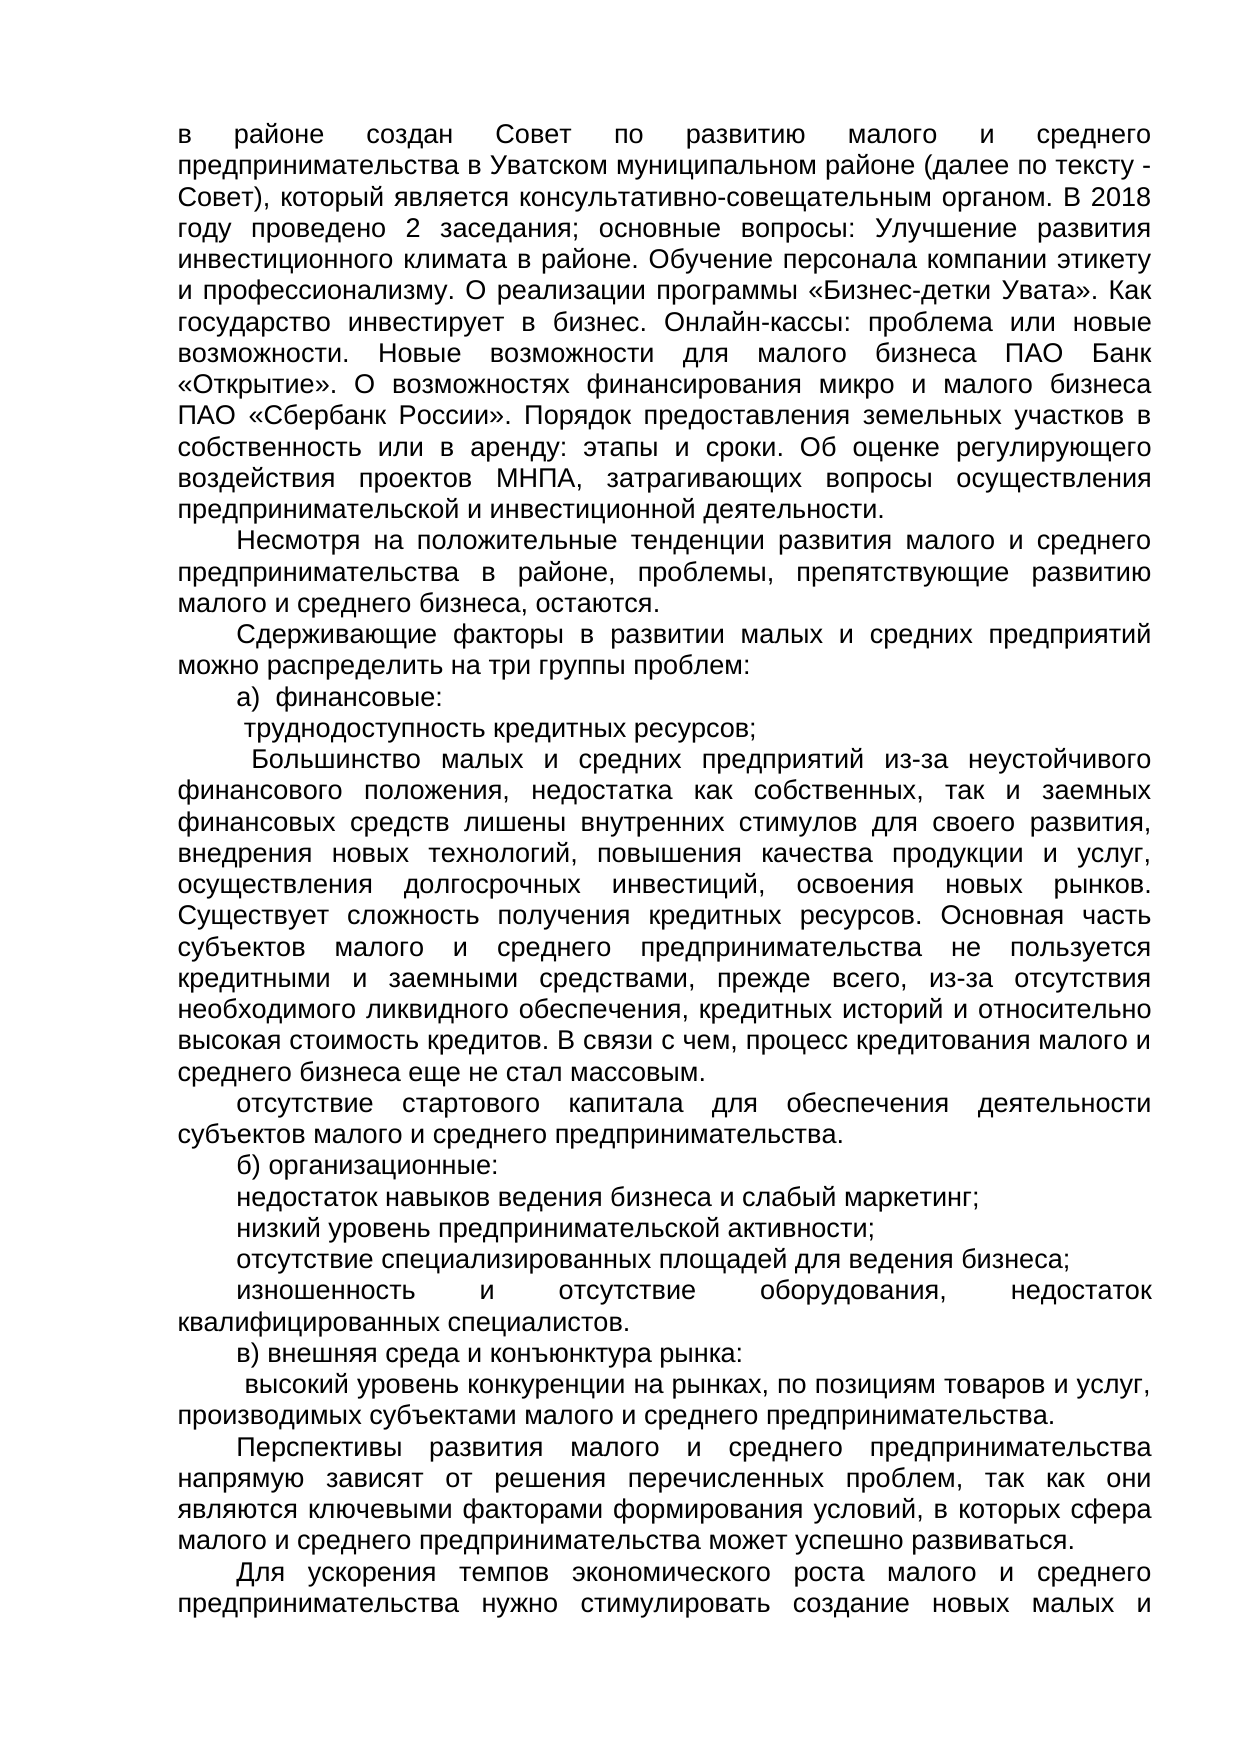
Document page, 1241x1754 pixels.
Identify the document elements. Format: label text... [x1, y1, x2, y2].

text в) внешняя среда и конъюнктура рынка: [177, 1337, 1152, 1368]
text труднодоступность кредитных ресурсов; [177, 712, 1152, 743]
text высокий уровень конкуренции на рынках, по позициям товаров и услуг, производимых субъектами малого и среднего предпринимательства. [177, 1368, 1152, 1431]
text отсутствие стартового капитала для обеспечения деятельности субъектов малого и среднего предпринимательства. [177, 1087, 1152, 1149]
text низкий уровень предпринимательской активности; [177, 1212, 1152, 1243]
text недостаток навыков ведения бизнеса и слабый маркетинг; [177, 1181, 1152, 1212]
text б) организационные: [177, 1149, 1152, 1181]
text Сдерживающие факторы в развитии малых и средних предприятий можно распределить на три группы проблем: [177, 618, 1152, 681]
text Несмотря на положительные тенденции развития малого и среднего предпринимательства в районе, проблемы, препятствующие развитию малого и среднего бизнеса, остаются. [177, 524, 1152, 618]
text отсутствие специализированных площадей для ведения бизнеса; [177, 1243, 1152, 1274]
text Перспективы развития малого и среднего предпринимательства напрямую зависят от решения перечисленных проблем, так как они являются ключевыми факторами формирования условий, в которых сфера малого и среднего предпринимательства может успешно развиваться. [177, 1431, 1152, 1556]
text Для ускорения темпов экономического роста малого и среднего предпринимательства нужно стимулировать создание новых малых и [177, 1556, 1152, 1618]
text изношенность и отсутствие оборудования, недостаток квалифицированных специалистов. [177, 1274, 1152, 1337]
text а) финансовые: [177, 681, 1152, 712]
text в районе создан Совет по развитию малого и среднего предпринимательства в Уватском муниципальном районе (далее по тексту - Совет), который является консультативно-совещательным органом. В 2018 году проведено 2 заседания; основные вопросы: Улучшение развития инвестиционного климата в районе. Обучение персонала компании этикету и профессионализму. О реализации программы «Бизнес-детки Увата». Как государство инвестирует в бизнес. Онлайн-кассы: проблема или новые возможности. Новые возможности для малого бизнеса ПАО Банк «Открытие». О возможностях финансирования микро и малого бизнеса ПАО «Сбербанк России». Порядок предоставления земельных участков в собственность или в аренду: этапы и сроки. Об оценке регулирующего воздействия проектов МНПА, затрагивающих вопросы осуществления предпринимательской и инвестиционной деятельности. [177, 118, 1152, 524]
text Большинство малых и средних предприятий из-за неустойчивого финансового положения, недостатка как собственных, так и заемных финансовых средств лишены внутренних стимулов для своего развития, внедрения новых технологий, повышения качества продукции и услуг, осуществления долгосрочных инвестиций, освоения новых рынков. Существует сложность получения кредитных ресурсов. Основная часть субъектов малого и среднего предпринимательства не пользуется кредитными и заемными средствами, прежде всего, из-за отсутствия необходимого ликвидного обеспечения, кредитных историй и относительно высокая стоимость кредитов. В связи с чем, процесс кредитования малого и среднего бизнеса еще не стал массовым. [177, 743, 1152, 1087]
